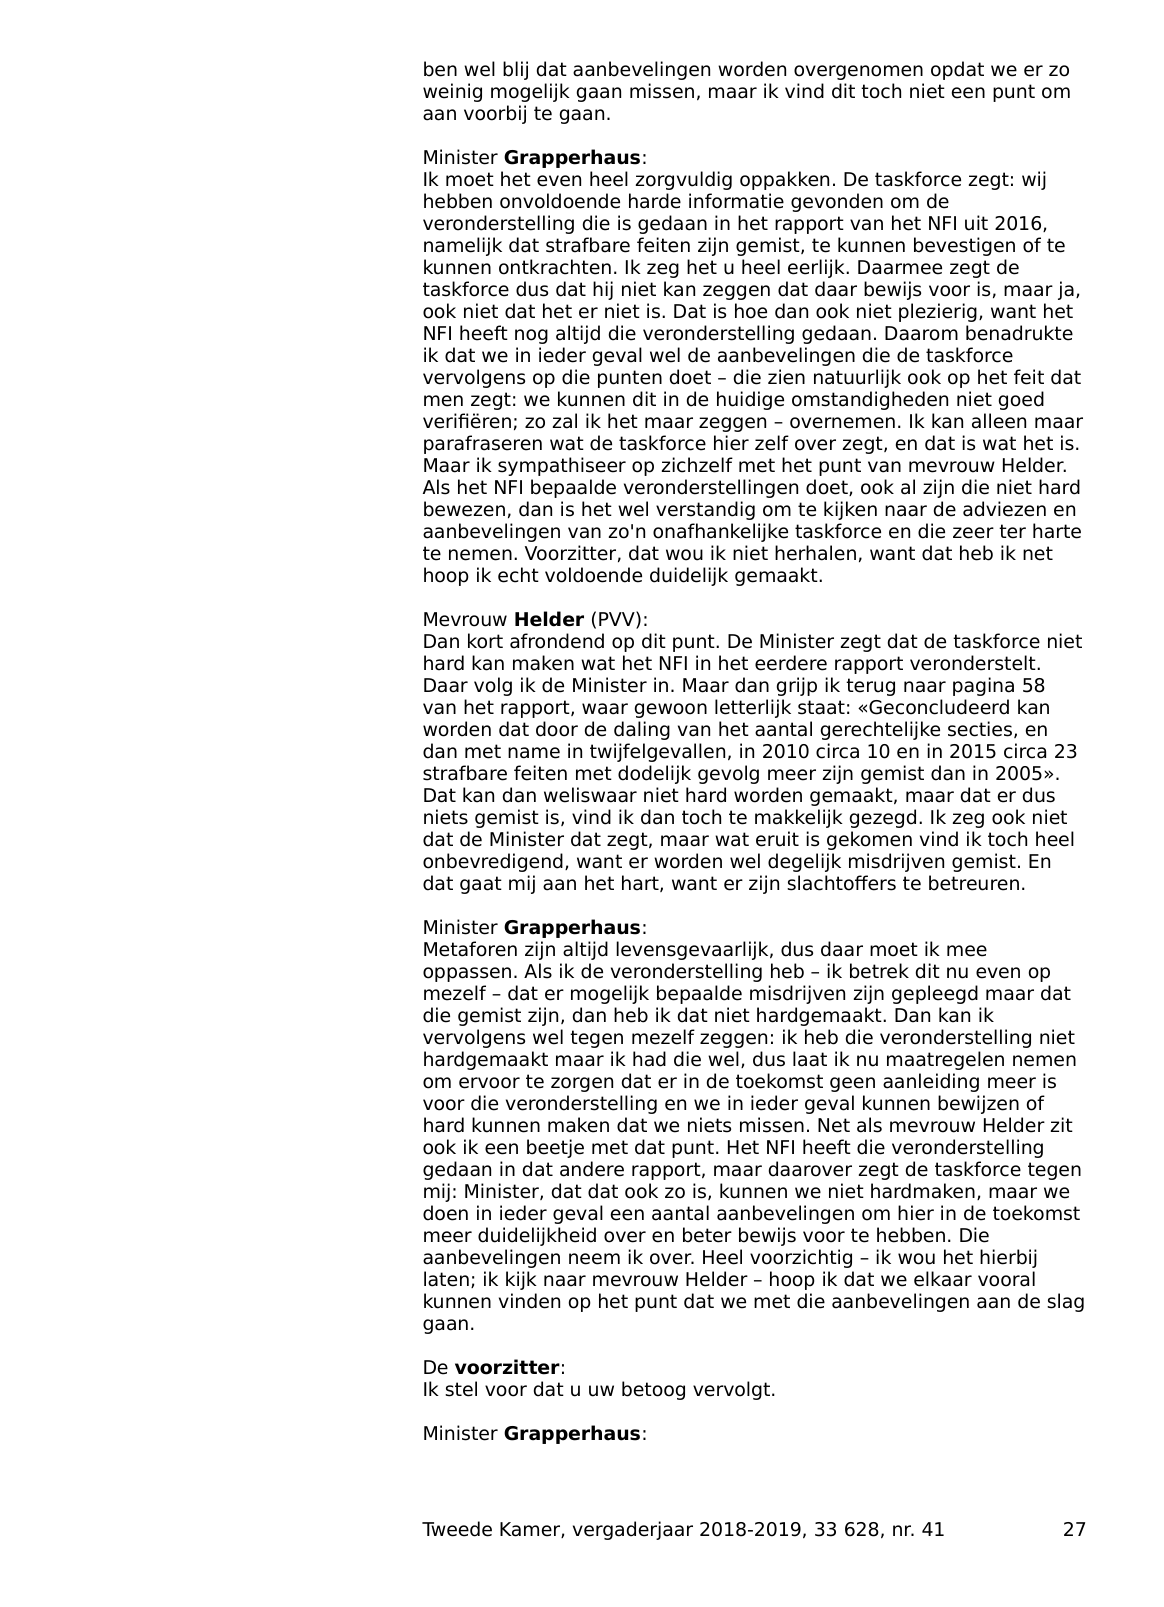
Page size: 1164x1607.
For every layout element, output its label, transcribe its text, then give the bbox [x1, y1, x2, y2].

text Ik stel voor dat u uw betoog vervolgt. [422, 1379, 1087, 1401]
text Minister Grapperhaus: [422, 147, 1087, 169]
text ben wel blij dat aanbevelingen worden overgenomen opdat we er zo weinig mogelijk gaan missen, maar ik vind dit toch niet een punt om aan voorbij te gaan. [422, 59, 1087, 125]
text Minister Grapperhaus: [422, 1423, 1087, 1445]
text Minister Grapperhaus: [422, 917, 1087, 939]
text Dan kort afrondend op dit punt. De Minister zegt dat de taskforce niet hard kan maken wat het NFI in het eerdere rapport veronderstelt. Daar volg ik de Minister in. Maar dan grijp ik terug naar pagina 58 van het rapport, waar gewoon letterlijk staat: «Geconcludeerd kan worden dat door de daling van het aantal gerechtelijke secties, en dan met name in twijfelgevallen, in 2010 circa 10 en in 2015 circa 23 strafbare feiten met dodelijk gevolg meer zijn gemist dan in 2005». Dat kan dan weliswaar niet hard worden gemaakt, maar dat er dus niets gemist is, vind ik dan toch te makkelijk gezegd. Ik zeg ook niet dat de Minister dat zegt, maar wat eruit is gekomen vind ik toch heel onbevredigend, want er worden wel degelijk misdrijven gemist. En dat gaat mij aan het hart, want er zijn slachtoffers te betreuren. [422, 631, 1087, 895]
text Metaforen zijn altijd levensgevaarlijk, dus daar moet ik mee oppassen. Als ik de veronderstelling heb – ik betrek dit nu even op mezelf – dat er mogelijk bepaalde misdrijven zijn gepleegd maar dat die gemist zijn, dan heb ik dat niet hardgemaakt. Dan kan ik vervolgens wel tegen mezelf zeggen: ik heb die veronderstelling niet hardgemaakt maar ik had die wel, dus laat ik nu maatregelen nemen om ervoor te zorgen dat er in de toekomst geen aanleiding meer is voor die veronderstelling en we in ieder geval kunnen bewijzen of hard kunnen maken dat we niets missen. Net als mevrouw Helder zit ook ik een beetje met dat punt. Het NFI heeft die veronderstelling gedaan in dat andere rapport, maar daarover zegt de taskforce tegen mij: Minister, dat dat ook zo is, kunnen we niet hardmaken, maar we doen in ieder geval een aantal aanbevelingen om hier in de toekomst meer duidelijkheid over en beter bewijs voor te hebben. Die aanbevelingen neem ik over. Heel voorzichtig – ik wou het hierbij laten; ik kijk naar mevrouw Helder – hoop ik dat we elkaar vooral kunnen vinden op het punt dat we met die aanbevelingen aan de slag gaan. [422, 939, 1087, 1334]
text Mevrouw Helder (PVV): [422, 609, 1087, 631]
text Ik moet het even heel zorgvuldig oppakken. De taskforce zegt: wij hebben onvoldoende harde informatie gevonden om de veronderstelling die is gedaan in het rapport van het NFI uit 2016, namelijk dat strafbare feiten zijn gemist, te kunnen bevestigen of te kunnen ontkrachten. Ik zeg het u heel eerlijk. Daarmee zegt de taskforce dus dat hij niet kan zeggen dat daar bewijs voor is, maar ja, ook niet dat het er niet is. Dat is hoe dan ook niet plezierig, want het NFI heeft nog altijd die veronderstelling gedaan. Daarom benadrukte ik dat we in ieder geval wel de aanbevelingen die de taskforce vervolgens op die punten doet – die zien natuurlijk ook op het feit dat men zegt: we kunnen dit in de huidige omstandigheden niet goed verifiëren; zo zal ik het maar zeggen – overnemen. Ik kan alleen maar parafraseren wat de taskforce hier zelf over zegt, en dat is wat het is. Maar ik sympathiseer op zichzelf met het punt van mevrouw Helder. Als het NFI bepaalde veronderstellingen doet, ook al zijn die niet hard bewezen, dan is het wel verstandig om te kijken naar de adviezen en aanbevelingen van zo'n onafhankelijke taskforce en die zeer ter harte te nemen. Voorzitter, dat wou ik niet herhalen, want dat heb ik net hoop ik echt voldoende duidelijk gemaakt. [422, 169, 1087, 587]
text De voorzitter: [422, 1357, 1087, 1379]
